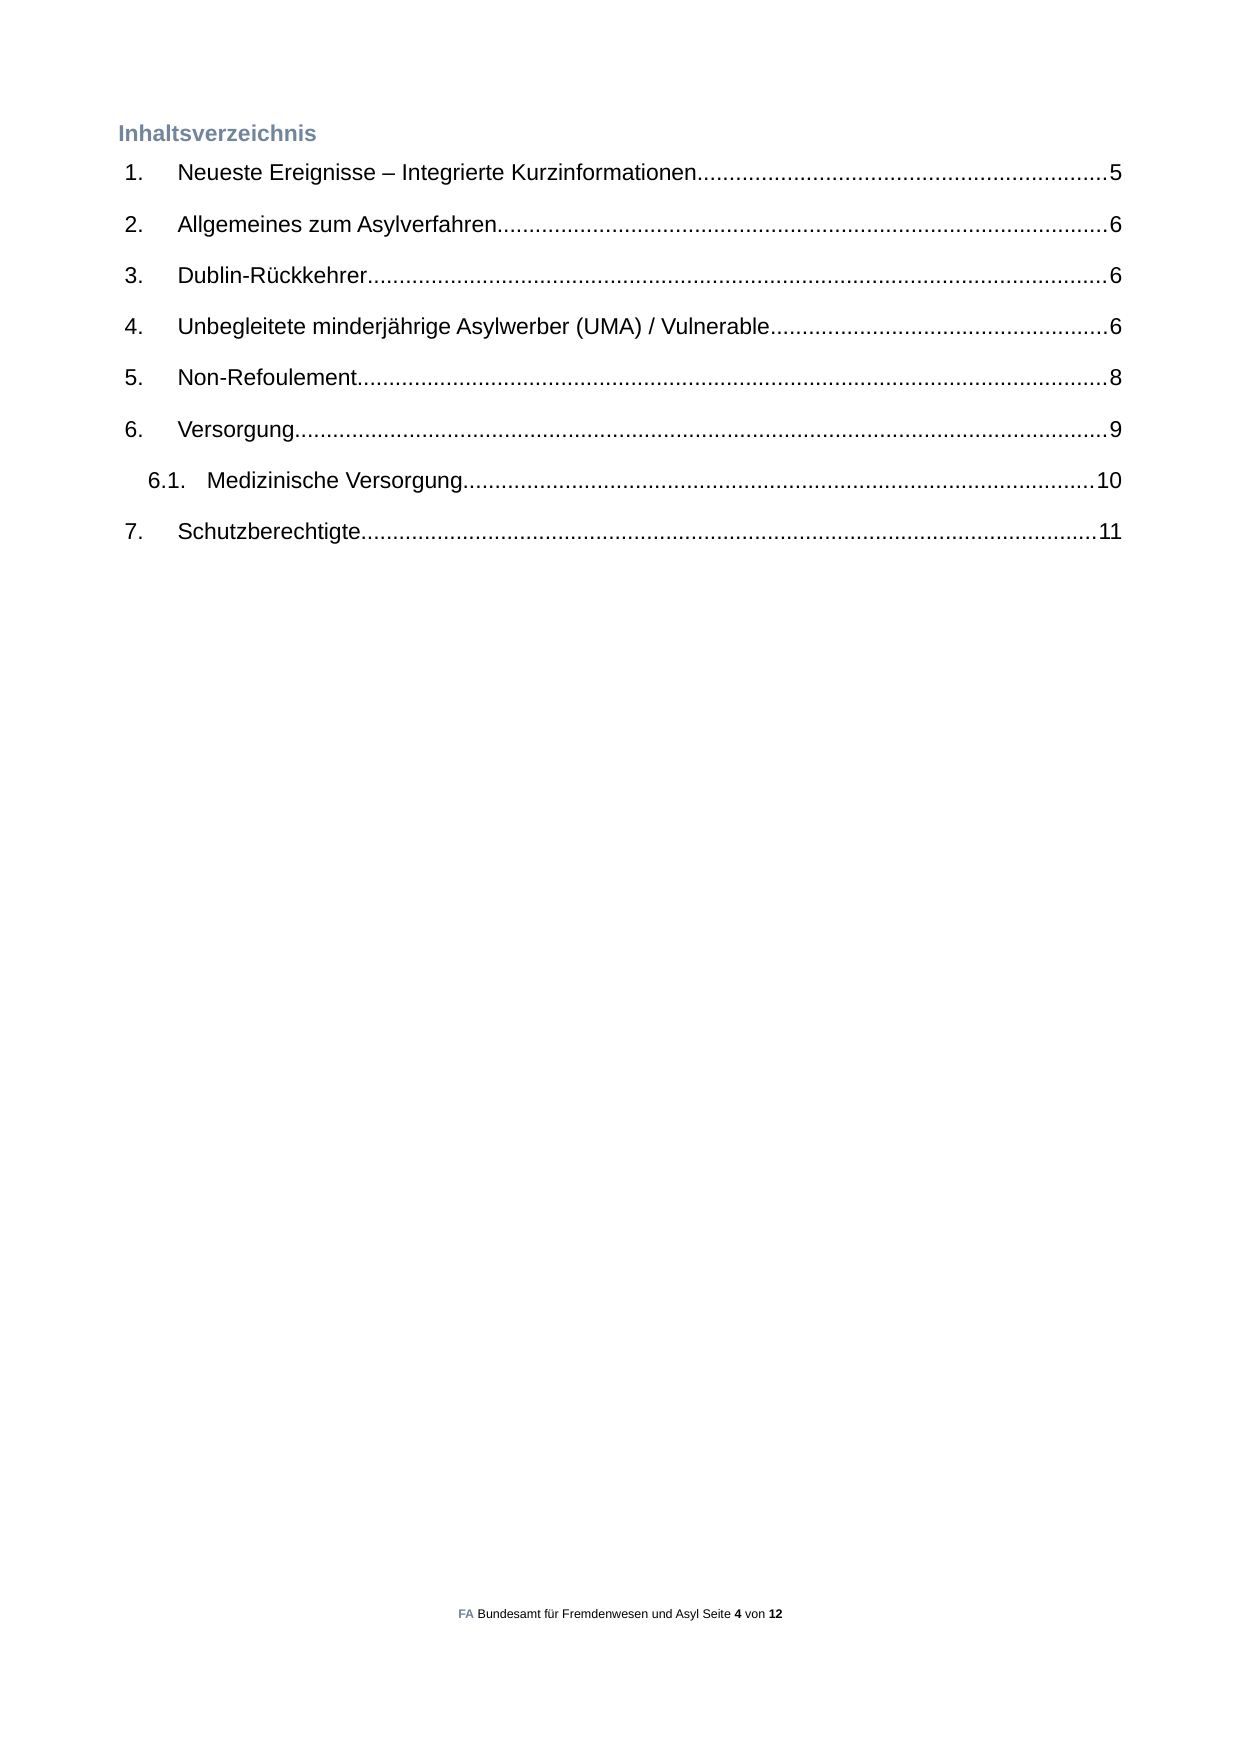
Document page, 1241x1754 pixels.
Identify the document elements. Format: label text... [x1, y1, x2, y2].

text 6. Versorgung 9 [118, 416, 1122, 442]
text Inhaltsverzeichnis [118, 120, 1112, 146]
text 7. Schutzberechtigte 11 [118, 518, 1122, 544]
text 2. Allgemeines zum Asylverfahren 6 [118, 211, 1122, 237]
text 4. Unbegleitete minderjährige Asylwerber (UMA) / Vulnerable 6 [118, 313, 1122, 339]
text 6.1. Medizinische Versorgung 10 [148, 467, 1122, 493]
text 5. Non-Refoulement 8 [118, 364, 1122, 391]
text 3. Dublin-Rückkehrer 6 [118, 262, 1122, 288]
text 1. Neueste Ereignisse – Integrierte Kurzinformationen 5 [118, 159, 1122, 186]
